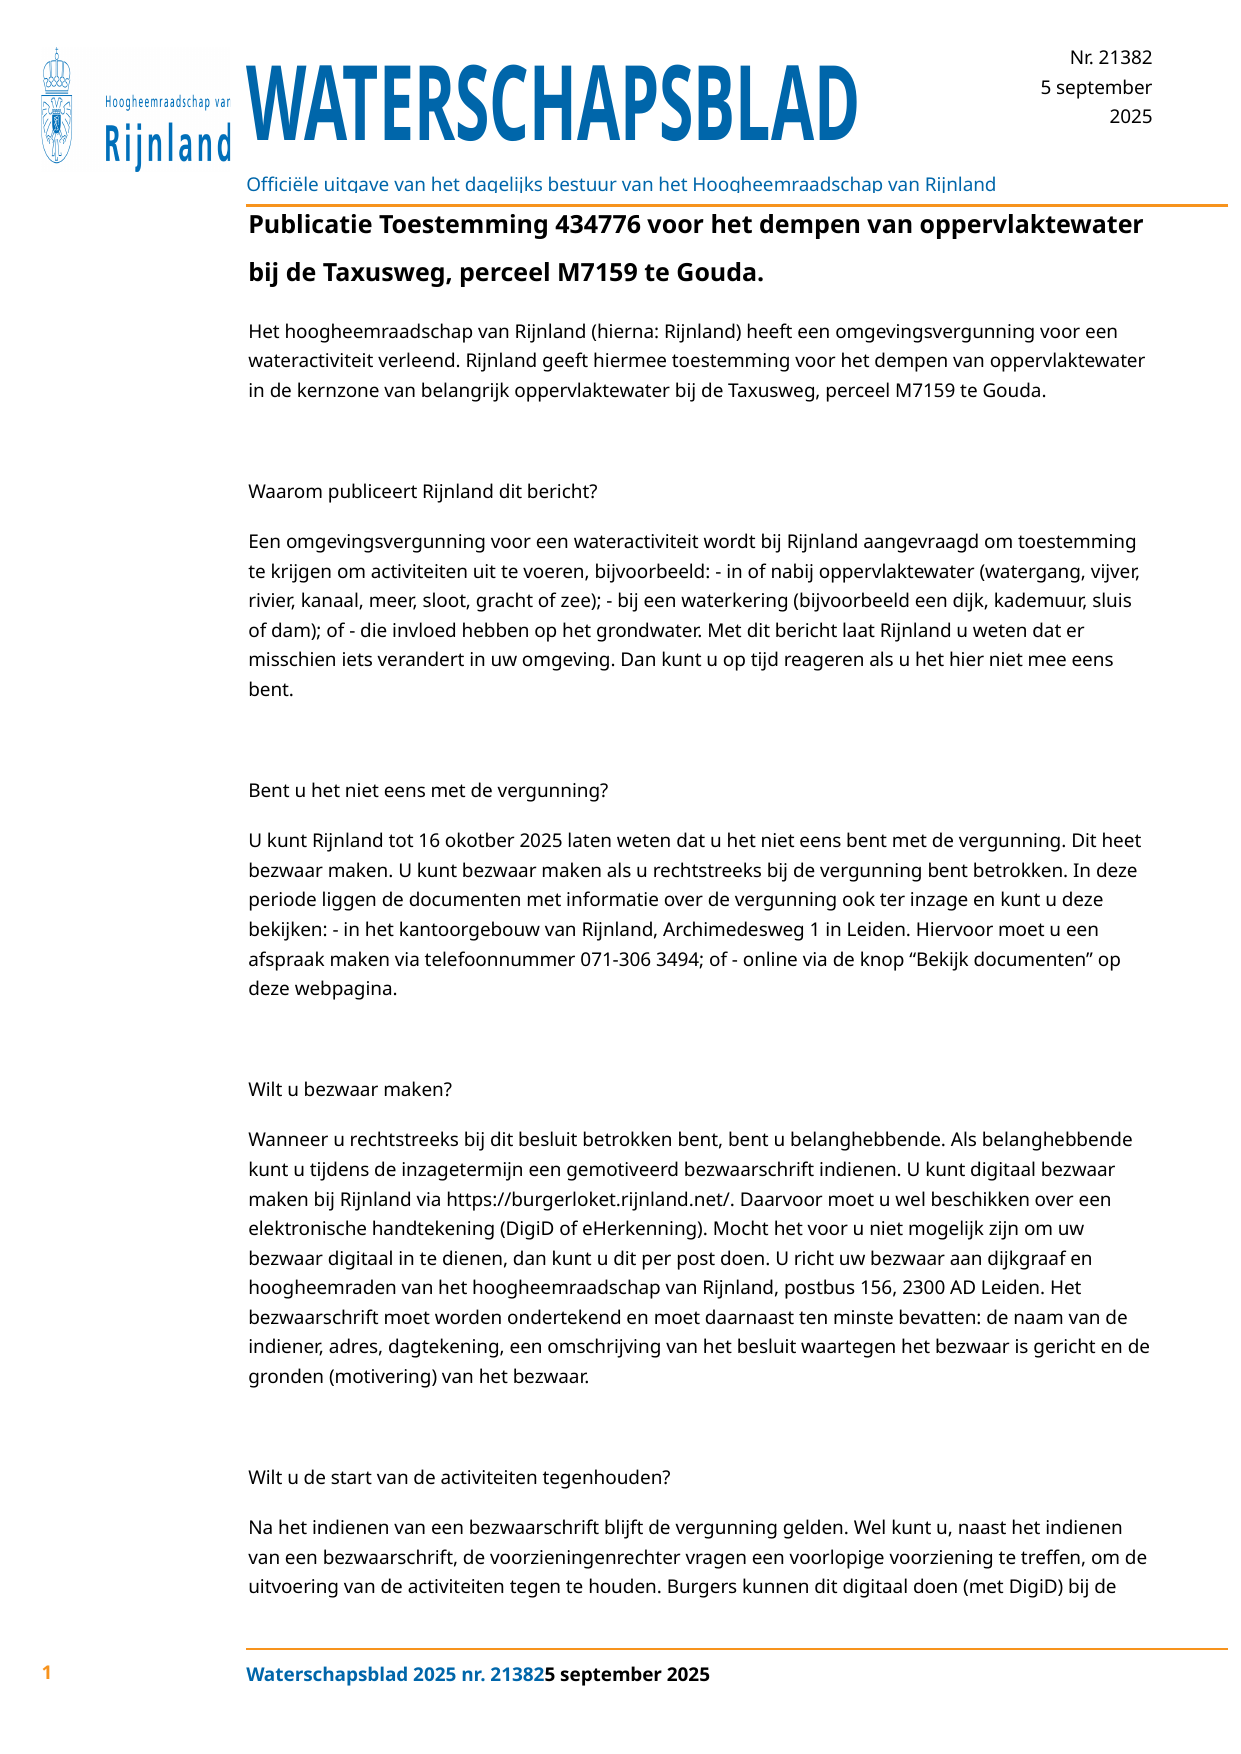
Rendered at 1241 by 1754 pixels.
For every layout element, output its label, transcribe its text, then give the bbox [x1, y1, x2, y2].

text Het hoogheemraadschap van Rijnland (hierna: Rijnland) heeft een omgevingsvergunning voor een wateractiviteit verleend. Rijnland geeft hiermee toestemming voor het dempen van oppervlaktewater in de kernzone van belangrijk oppervlaktewater bij de Taxusweg, perceel M7159 te Gouda. [248, 318, 1152, 403]
text Waarom publiceert Rijnland dit bericht? [248, 478, 1152, 504]
text Een omgevingsvergunning voor een wateractiviteit wordt bij Rijnland aangevraagd om toestemming te krijgen om activiteiten uit te voeren, bijvoorbeeld: - in of nabij oppervlaktewater (watergang, vijver, rivier, kanaal, meer, sloot, gracht of zee); - bij een waterkering (bijvoorbeeld een dijk, kademuur, sluis of dam); of - die invloed hebben op het grondwater. Met dit bericht laat Rijnland u weten dat er misschien iets verandert in uw omgeving. Dan kunt u op tijd reageren als u het hier niet mee eens bent. [248, 528, 1152, 702]
text Wilt u de start van de activiteiten tegenhouden? [248, 1464, 1152, 1490]
picture [41, 47, 231, 172]
text Wilt u bezwaar maken? [248, 1076, 1152, 1102]
text U kunt Rijnland tot 16 okotber 2025 laten weten dat u het niet eens bent met de vergunning. Dit heet bezwaar maken. U kunt bezwaar maken als u rechtstreeks bij de vergunning bent betrokken. In deze periode liggen de documenten met informatie over de vergunning ook ter inzage en kunt u deze bekijken: - in het kantoorgebouw van Rijnland, Archimedesweg 1 in Leiden. Hiervoor moet u een afspraak maken via telefoonnummer 071-306 3494; of - online via de knop “Bekijk documenten” op deze webpagina. [248, 827, 1152, 1001]
text Bent u het niet eens met de vergunning? [248, 777, 1152, 803]
text Publicatie Toestemming 434776 voor het dempen van oppervlaktewater bij de Taxusweg, perceel M7159 te Gouda. [248, 207, 1152, 288]
text Wanneer u rechtstreeks bij dit besluit betrokken bent, bent u belanghebbende. Als belanghebbende kunt u tijdens de inzagetermijn een gemotiveerd bezwaarschrift indienen. U kunt digitaal bezwaar maken bij Rijnland via https://burgerloket.rijnland.net/. Daarvoor moet u wel beschikken over een elektronische handtekening (DigiD of eHerkenning). Mocht het voor u niet mogelijk zijn om uw bezwaar digitaal in te dienen, dan kunt u dit per post doen. U richt uw bezwaar aan dijkgraaf en hoogheemraden van het hoogheemraadschap van Rijnland, postbus 156, 2300 AD Leiden. Het bezwaarschrift moet worden ondertekend en moet daarnaast ten minste bevatten: de naam van de indiener, adres, dagtekening, een omschrijving van het besluit waartegen het bezwaar is gericht en de gronden (motivering) van het bezwaar. [248, 1127, 1152, 1389]
text Na het indienen van een bezwaarschrift blijft de vergunning gelden. Wel kunt u, naast het indienen van een bezwaarschrift, de voorzieningenrechter vragen een voorlopige voorziening te treffen, om de uitvoering van de activiteiten tegen te houden. Burgers kunnen dit digitaal doen (met DigiD) bij de [248, 1514, 1152, 1599]
